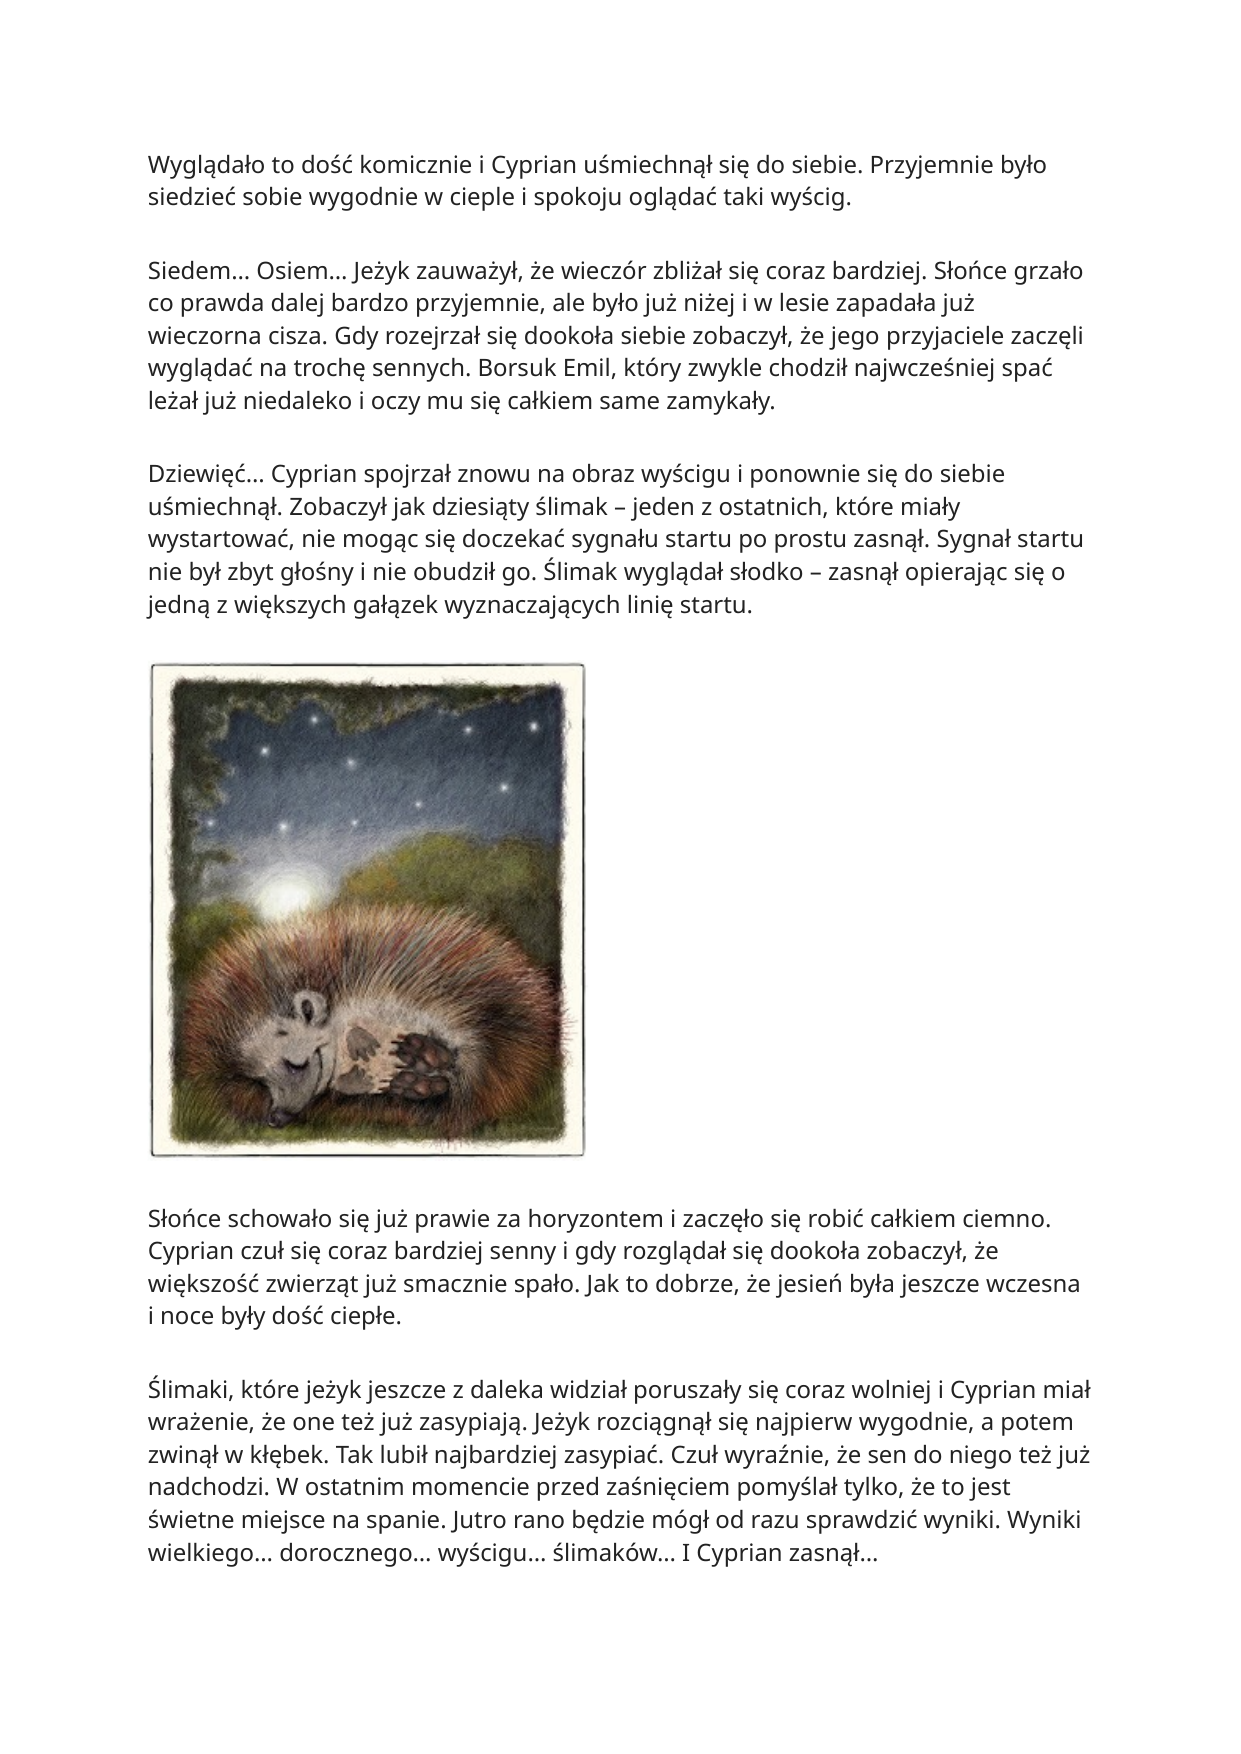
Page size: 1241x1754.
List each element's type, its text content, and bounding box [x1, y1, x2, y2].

text Siedem… Osiem… Jeżyk zauważył, że wieczór zbliżał się coraz bardziej. Słońce grzało co prawda dalej bardzo przyjemnie, ale było już niżej i w lesie zapadała już wieczorna cisza. Gdy rozejrzał się dookoła siebie zobaczył, że jego przyjaciele zaczęli wyglądać na trochę sennych. Borsuk Emil, który zwykle chodził najwcześniej spać leżał już niedaleko i oczy mu się całkiem same zamykały. [148, 253, 1093, 416]
text Ślimaki, które jeżyk jeszcze z daleka widział poruszały się coraz wolniej i Cyprian miał wrażenie, że one też już zasypiają. Jeżyk rozciągnął się najpierw wygodnie, a potem zwinął w kłębek. Tak lubił najbardziej zasypiać. Czuł wyraźnie, że sen do niego też już nadchodzi. W ostatnim momencie przed zaśnięciem pomyślał tylko, że to jest świetne miejsce na spanie. Jutro rano będzie mógł od razu sprawdzić wyniki. Wyniki wielkiego… dorocznego… wyścigu… ślimaków… I Cyprian zasnął… [148, 1372, 1093, 1568]
text Słońce schowało się już prawie za horyzontem i zaczęło się robić całkiem ciemno. Cyprian czuł się coraz bardziej senny i gdy rozglądał się dookoła zobaczył, że większość zwierząt już smacznie spało. Jak to dobrze, że jesień była jeszcze wczesna i noce były dość ciepłe. [148, 1201, 1093, 1332]
text Wyglądało to dość komicznie i Cyprian uśmiechnął się do siebie. Przyjemnie było siedzieć sobie wygodnie w cieple i spokoju oglądać taki wyścig. [148, 148, 1093, 213]
text Dziewięć… Cyprian spojrzał znowu na obraz wyścigu i ponownie się do siebie uśmiechnął. Zobaczył jak dziesiąty ślimak – jeden z ostatnich, które miały wystartować, nie mogąc się doczekać sygnału startu po prostu zasnął. Sygnał startu nie był zbyt głośny i nie obudził go. Ślimak wyglądał słodko – zasnął opierając się o jedną z większych gałązek wyznaczających linię startu. [148, 457, 1093, 620]
picture [147, 660, 589, 1161]
